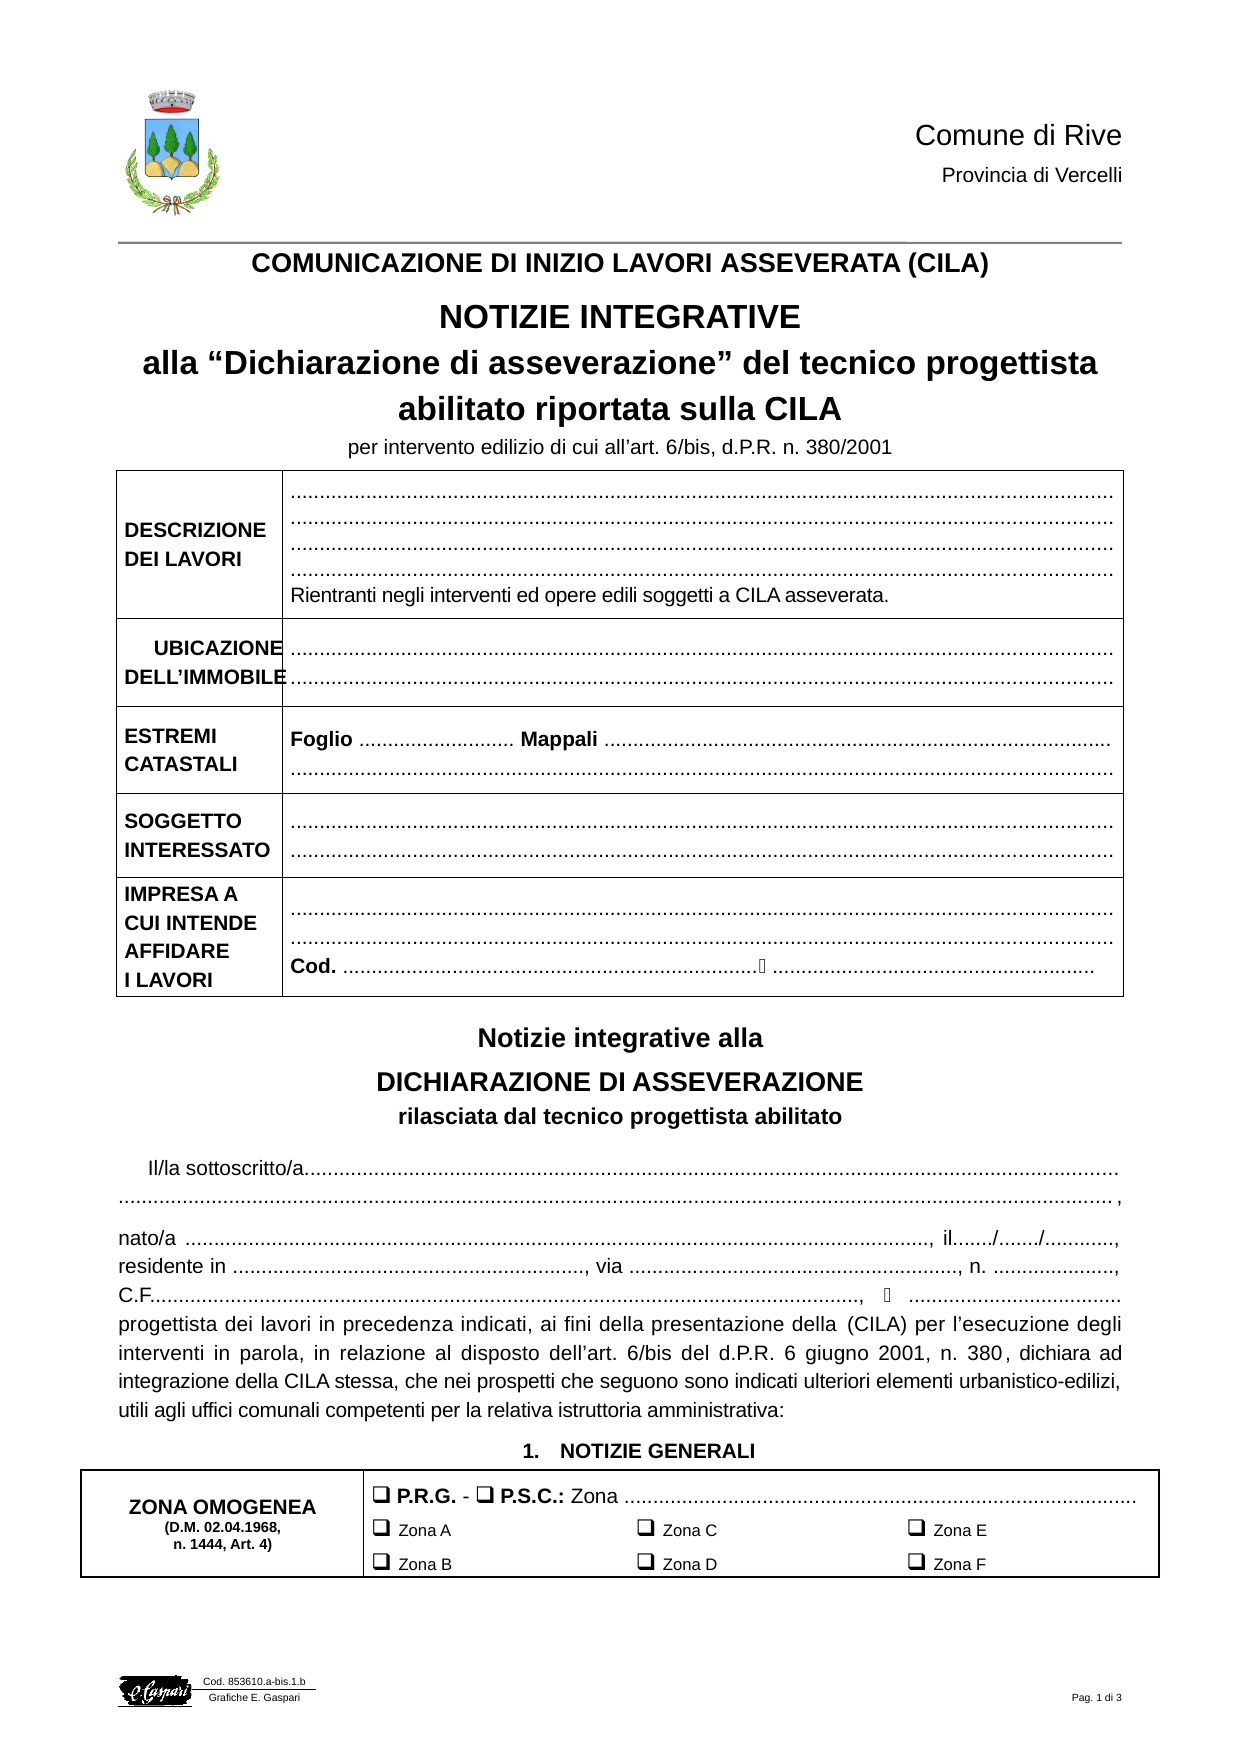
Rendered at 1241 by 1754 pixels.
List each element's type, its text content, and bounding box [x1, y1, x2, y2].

text Provincia di Vercelli [224, 163, 1122, 187]
text Il/la sottoscritto/a , [118, 1155, 1122, 1208]
picture [122, 87, 224, 219]
title COMUNICAZIONE DI INIZIO LAVORI ASSEVERATA (CILA) [103, 247, 1137, 278]
text Notizie integrative alla [118, 1022, 1122, 1053]
title alla “Dichiarazione di asseverazione” del tecnico progettista abilitato riportata sulla CILA [118, 343, 1122, 427]
text rilasciata dal tecnico progettista abilitato [118, 1103, 1122, 1130]
table_cell Cod. ........................................................................ ........................................................ [283, 878, 1123, 996]
text nato/a ................................................................................................................................., il......./......./............, residente in ............................................................., via ........................................................., n. ....................., C.F...........................................................................................................................,  ..................................... progettista dei lavori in precedenza indicati, ai fini della presentazione della (CILA) per l’esecuzione degli interventi in parola, in relazione al disposto dell’art. 6/bis del d.P.R. 6 giugno 2001, n. 380, dichiara ad integrazione della CILA stessa, che nei prospetti che seguono sono indicati ulteriori elementi urbanistico-edilizi, utili agli uffici comunali competenti per la relativa istruttoria amministrativa: [118, 1225, 1122, 1422]
table_cell [283, 794, 1123, 877]
table_cell IMPRESA A CUI INTENDE AFFIDARE I LAVORI [117, 878, 282, 996]
table_cell Foglio ........................... Mappali ........................................................................................ [283, 707, 1123, 793]
table_cell [283, 619, 1123, 706]
text DICHIARAZIONE DI ASSEVERAZIONE [118, 1066, 1122, 1097]
text Comune di Rive [224, 118, 1122, 152]
table_header DESCRIZIONE DEI LAVORI [117, 471, 282, 617]
table_cell ESTREMI CATASTALI [117, 707, 282, 793]
table_cell SOGGETTO INTERESSATO [117, 794, 282, 877]
table_header  P.R.G. -  P.S.C.: Zona .........................................................................................  Zona A  Zona C  Zona E  Zona B  Zona D  Zona F [364, 1471, 1158, 1576]
title per intervento edilizio di cui all’art. 6/bis, d.P.R. n. 380/2001 [118, 435, 1122, 459]
table_header ZONA OMOGENEA (D.M. 02.04.1968, n. 1444, Art. 4) [82, 1471, 363, 1576]
title NOTIZIE INTEGRATIVE [118, 297, 1122, 335]
picture [118, 1674, 192, 1706]
list NOTIZIE GENERALI [156, 1439, 1122, 1463]
table_cell UBICAZIONE DELL’IMMOBILE [117, 619, 282, 706]
table_header Rientranti negli interventi ed opere edili soggetti a CILA asseverata. [283, 471, 1123, 617]
